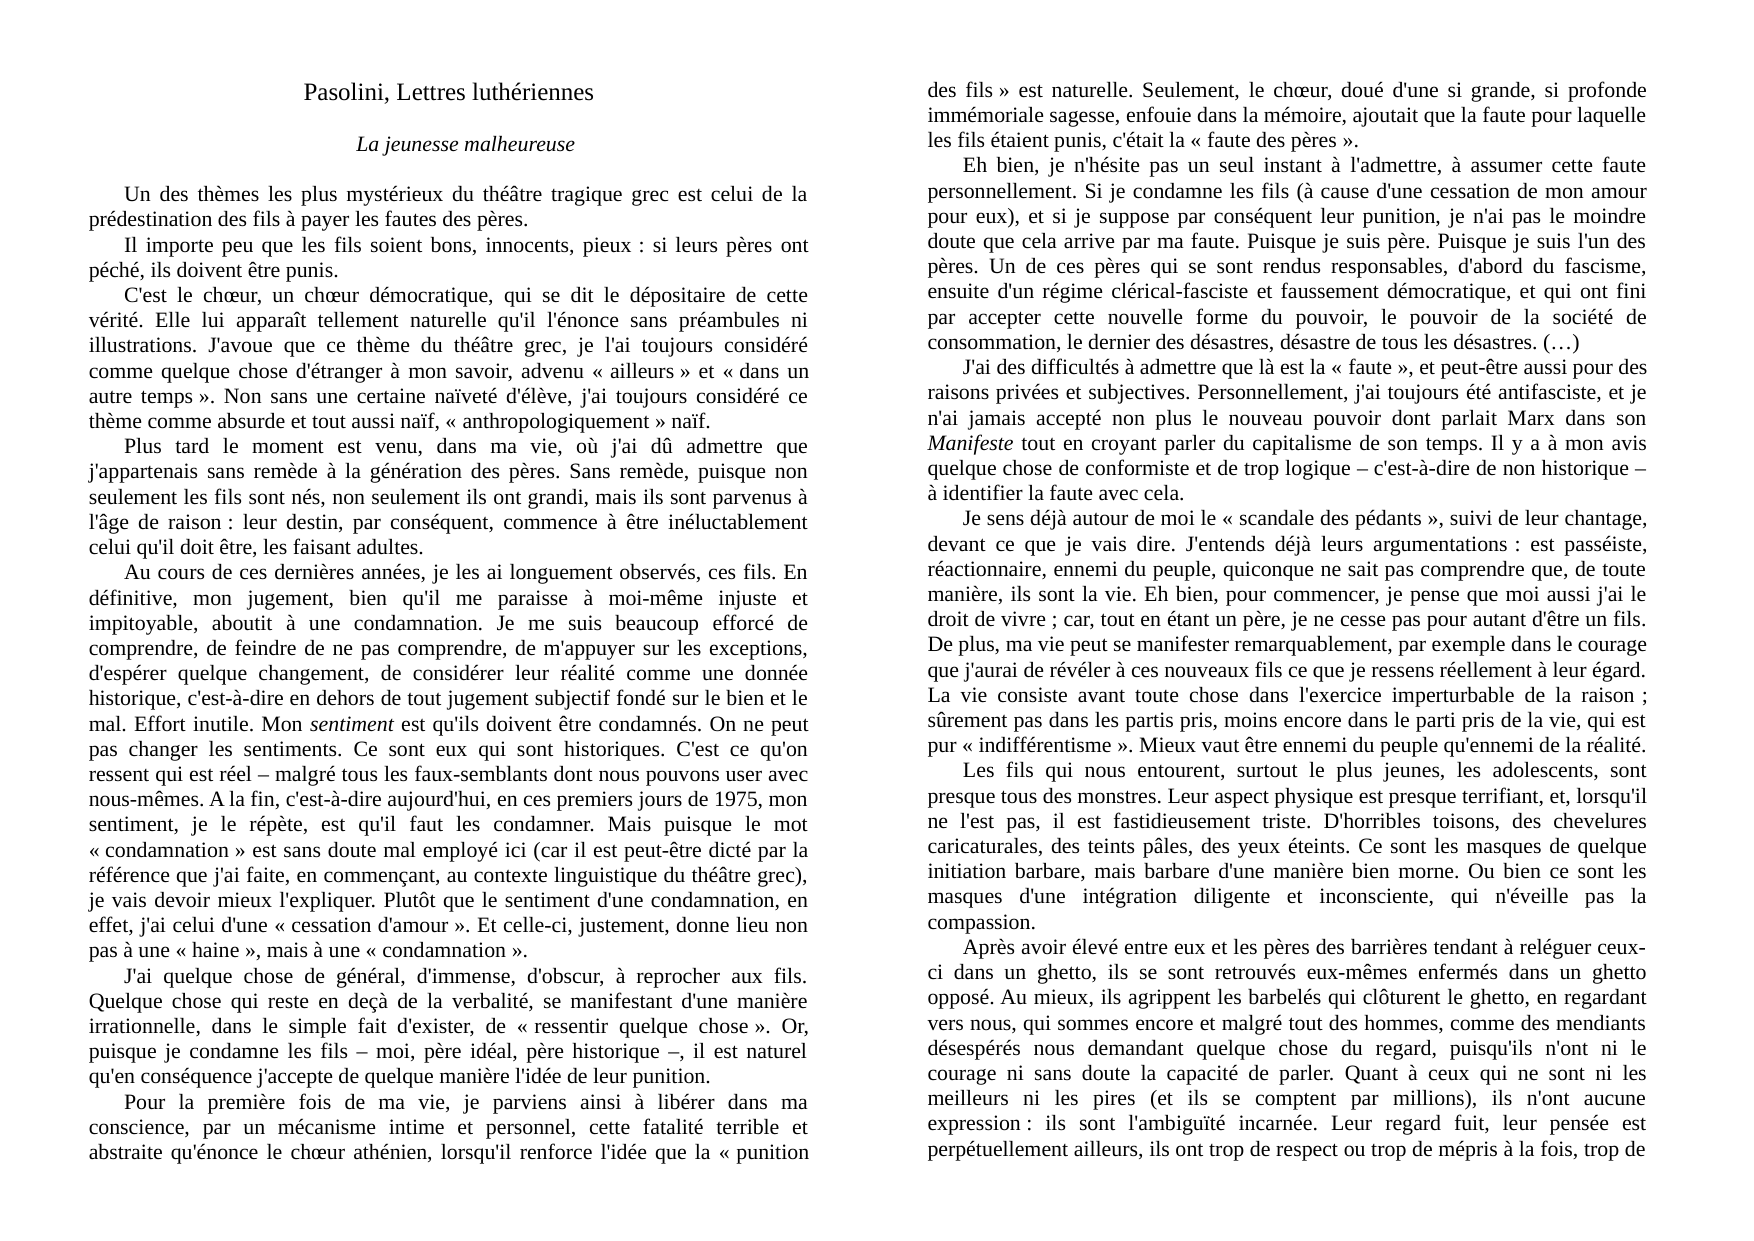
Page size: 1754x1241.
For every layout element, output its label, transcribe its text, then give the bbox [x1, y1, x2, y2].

text Au cours de ces dernières années, je les ai longuement observés, ces fils. En définitive, mon jugement, bien qu'il me paraisse à moi-même injuste et impitoyable, aboutit à une condamnation. Je me suis beaucoup efforcé de comprendre, de feindre de ne pas comprendre, de m'appuyer sur les exceptions, d'espérer quelque changement, de considérer leur réalité comme une donnée historique, c'est-à-dire en dehors de tout jugement subjectif fondé sur le bien et le mal. Effort inutile. Mon sentiment est qu'ils doivent être condamnés. On ne peut pas changer les sentiments. Ce sont eux qui sont historiques. C'est ce qu'on ressent qui est réel – malgré tous les faux-semblants dont nous pouvons user avec nous-mêmes. A la fin, c'est-à-dire aujourd'hui, en ces premiers jours de 1975, mon sentiment, je le répète, est qu'il faut les condamner. Mais puisque le mot « condamnation » est sans doute mal employé ici (car il est peut-être dicté par la référence que j'ai faite, en commençant, au contexte linguistique du théâtre grec), je vais devoir mieux l'expliquer. Plutôt que le sentiment d'une condamnation, en effet, j'ai celui d'une « cessation d'amour ». Et celle-ci, justement, donne lieu non pas à une « haine », mais à une « condamnation ». [88, 559, 809, 963]
text J'ai quelque chose de général, d'immense, d'obscur, à reprocher aux fils. Quelque chose qui reste en deçà de la verbalité, se manifestant d'une manière irrationnelle, dans le simple fait d'exister, de « ressentir quelque chose ». Or, puisque je condamne les fils – moi, père idéal, père historique –, il est naturel qu'en conséquence j'accepte de quelque manière l'idée de leur punition. [88, 963, 809, 1089]
text Eh bien, je n'hésite pas un seul instant à l'admettre, à assumer cette faute personnellement. Si je condamne les fils (à cause d'une cessation de mon amour pour eux), et si je suppose par conséquent leur punition, je n'ai pas le moindre doute que cela arrive par ma faute. Puisque je suis père. Puisque je suis l'un des pères. Un de ces pères qui se sont rendus responsables, d'abord du fascisme, ensuite d'un régime clérical-fasciste et faussement démocratique, et qui ont fini par accepter cette nouvelle forme du pouvoir, le pouvoir de la société de consommation, le dernier des désastres, désastre de tous les désastres. (…) [927, 152, 1648, 354]
text J'ai des difficultés à admettre que là est la « faute », et peut-être aussi pour des raisons privées et subjectives. Personnellement, j'ai toujours été antifasciste, et je n'ai jamais accepté non plus le nouveau pouvoir dont parlait Marx dans son Manifeste tout en croyant parler du capitalisme de son temps. Il y a à mon avis quelque chose de conformiste et de trop logique – c'est-à-dire de non historique – à identifier la faute avec cela. [927, 354, 1648, 505]
text Pour la première fois de ma vie, je parviens ainsi à libérer dans ma conscience, par un mécanisme intime et personnel, cette fatalité terrible et abstraite qu'énonce le chœur athénien, lorsqu'il renforce l'idée que la « punition [88, 1089, 809, 1164]
text La jeunesse malheureuse [88, 131, 809, 156]
text Les fils qui nous entourent, surtout le plus jeunes, les adolescents, sont presque tous des monstres. Leur aspect physique est presque terrifiant, et, lorsqu'il ne l'est pas, il est fastidieusement triste. D'horribles toisons, des chevelures caricaturales, des teints pâles, des yeux éteints. Ce sont les masques de quelque initiation barbare, mais barbare d'une manière bien morne. Ou bien ce sont les masques d'une intégration diligente et inconsciente, qui n'éveille pas la compassion. [927, 757, 1648, 934]
text Plus tard le moment est venu, dans ma vie, où j'ai dû admettre que j'appartenais sans remède à la génération des pères. Sans remède, puisque non seulement les fils sont nés, non seulement ils ont grandi, mais ils sont parvenus à l'âge de raison : leur destin, par conséquent, commence à être inéluctablement celui qu'il doit être, les faisant adultes. [88, 433, 809, 559]
text C'est le chœur, un chœur démocratique, qui se dit le dépositaire de cette vérité. Elle lui apparaît tellement naturelle qu'il l'énonce sans préambules ni illustrations. J'avoue que ce thème du théâtre grec, je l'ai toujours considéré comme quelque chose d'étranger à mon savoir, advenu « ailleurs » et « dans un autre temps ». Non sans une certaine naïveté d'élève, j'ai toujours considéré ce thème comme absurde et tout aussi naïf, « anthropologiquement » naïf. [88, 282, 809, 433]
text Un des thèmes les plus mystérieux du théâtre tragique grec est celui de la prédestination des fils à payer les fautes des pères. [88, 181, 809, 232]
text des fils » est naturelle. Seulement, le chœur, doué d'une si grande, si profonde immémoriale sagesse, enfouie dans la mémoire, ajoutait que la faute pour laquelle les fils étaient punis, c'était la « faute des pères ». [927, 77, 1648, 152]
text Pasolini, Lettres luthériennes [88, 77, 809, 106]
text Je sens déjà autour de moi le « scandale des pédants », suivi de leur chantage, devant ce que je vais dire. J'entends déjà leurs argumentations : est passéiste, réactionnaire, ennemi du peuple, quiconque ne sait pas comprendre que, de toute manière, ils sont la vie. Eh bien, pour commencer, je pense que moi aussi j'ai le droit de vivre ; car, tout en étant un père, je ne cesse pas pour autant d'être un fils. De plus, ma vie peut se manifester remarquablement, par exemple dans le courage que j'aurai de révéler à ces nouveaux fils ce que je ressens réellement à leur égard. La vie consiste avant toute chose dans l'exercice imperturbable de la raison ; sûrement pas dans les partis pris, moins encore dans le parti pris de la vie, qui est pur « indifférentisme ». Mieux vaut être ennemi du peuple qu'ennemi de la réalité. [927, 505, 1648, 757]
text Après avoir élevé entre eux et les pères des barrières tendant à reléguer ceux-ci dans un ghetto, ils se sont retrouvés eux-mêmes enfermés dans un ghetto opposé. Au mieux, ils agrippent les barbelés qui clôturent le ghetto, en regardant vers nous, qui sommes encore et malgré tout des hommes, comme des mendiants désespérés nous demandant quelque chose du regard, puisqu'ils n'ont ni le courage ni sans doute la capacité de parler. Quant à ceux qui ne sont ni les meilleurs ni les pires (et ils se comptent par millions), ils n'ont aucune expression : ils sont l'ambiguïté incarnée. Leur regard fuit, leur pensée est perpétuellement ailleurs, ils ont trop de respect ou trop de mépris à la fois, trop de [927, 934, 1648, 1161]
text Il importe peu que les fils soient bons, innocents, pieux : si leurs pères ont péché, ils doivent être punis. [88, 232, 809, 282]
